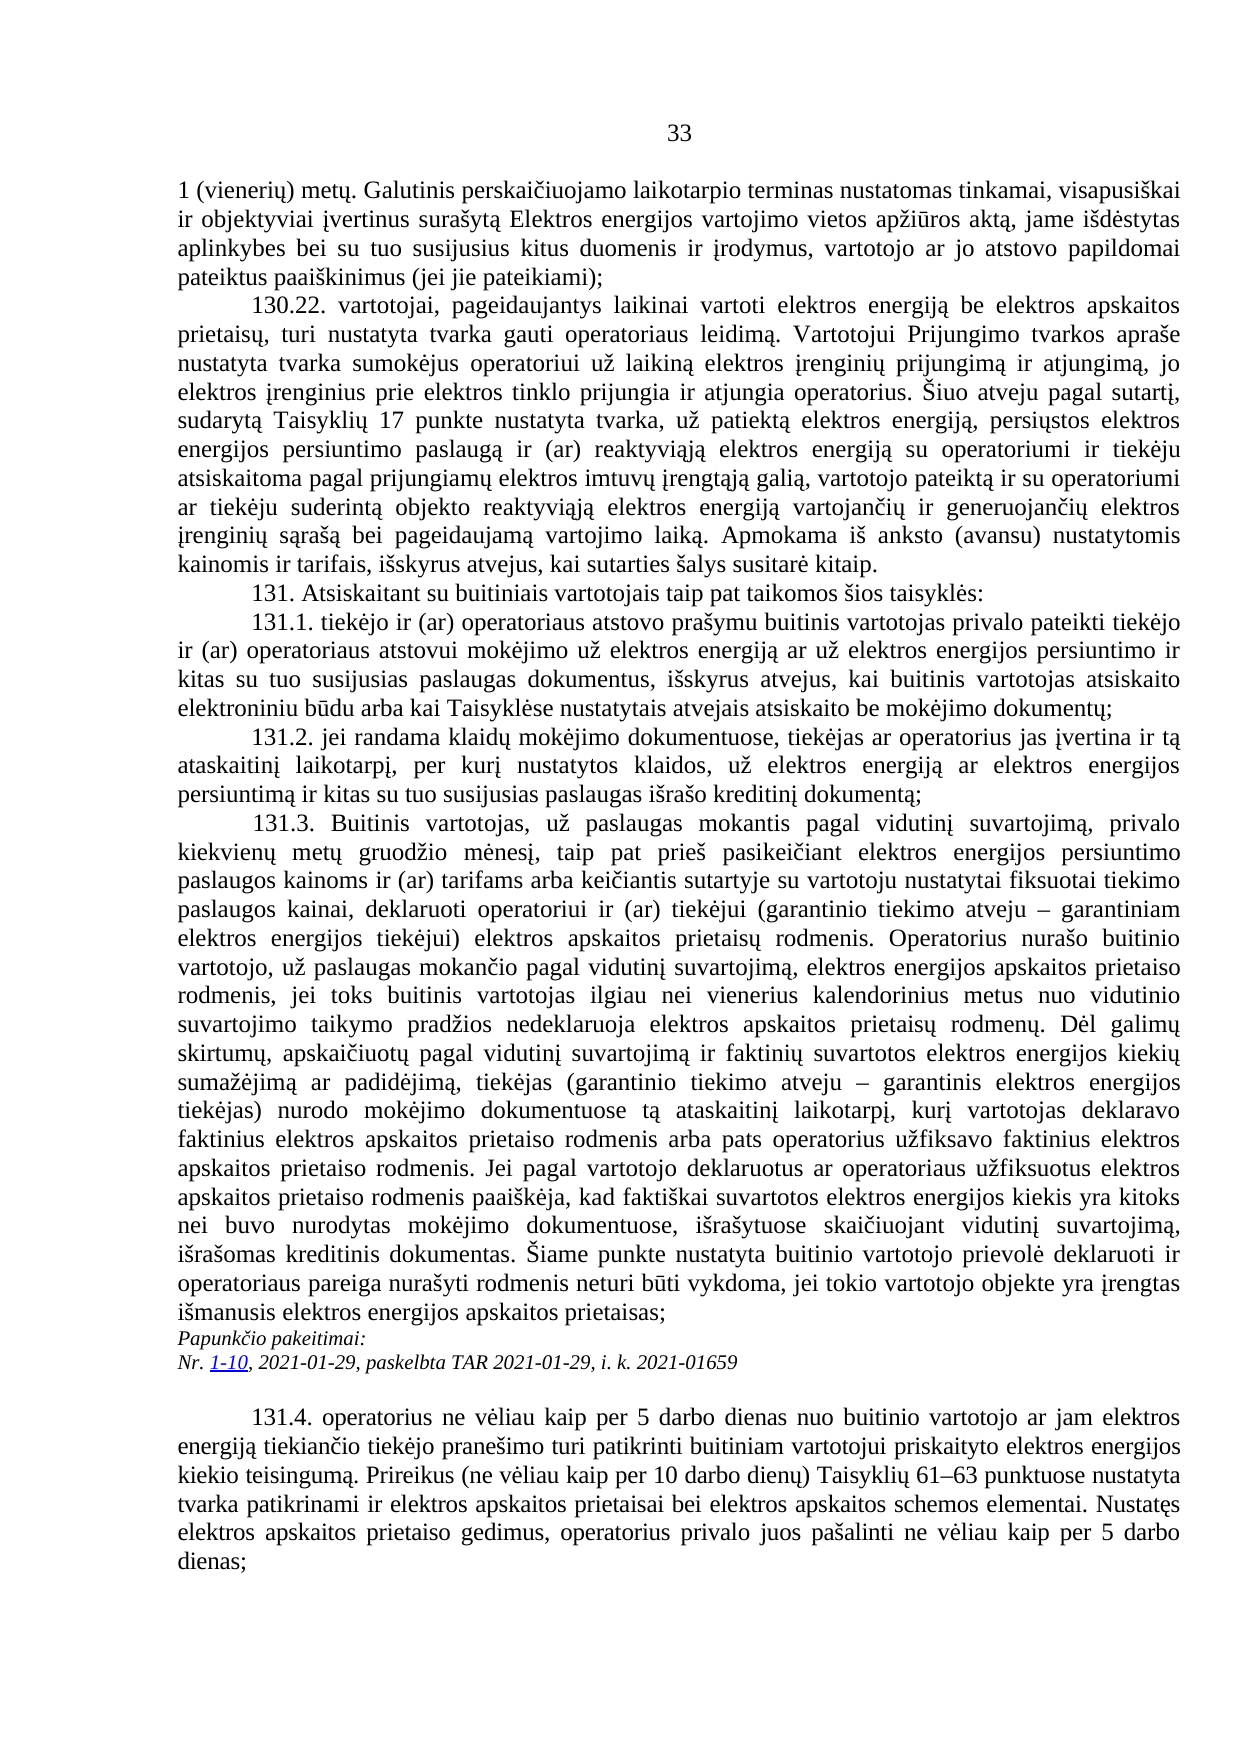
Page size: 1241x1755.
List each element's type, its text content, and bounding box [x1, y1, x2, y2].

text 131.1. tiekėjo ir (ar) operatoriaus atstovo prašymu buitinis vartotojas privalo pateikti tiekėjo ir (ar) operatoriaus atstovui mokėjimo už elektros energiją ar už elektros energijos persiuntimo ir kitas su tuo susijusias paslaugas dokumentus, išskyrus atvejus, kai buitinis vartotojas atsiskaito elektroniniu būdu arba kai Taisyklėse nustatytais atvejais atsiskaito be mokėjimo dokumentų; [177, 607, 1181, 722]
text 131.3. Buitinis vartotojas, už paslaugas mokantis pagal vidutinį suvartojimą, privalo kiekvienų metų gruodžio mėnesį, taip pat prieš pasikeičiant elektros energijos persiuntimo paslaugos kainoms ir (ar) tarifams arba keičiantis sutartyje su vartotoju nustatytai fiksuotai tiekimo paslaugos kainai, deklaruoti operatoriui ir (ar) tiekėjui (garantinio tiekimo atveju – garantiniam elektros energijos tiekėjui) elektros apskaitos prietaisų rodmenis. Operatorius nurašo buitinio vartotojo, už paslaugas mokančio pagal vidutinį suvartojimą, elektros energijos apskaitos prietaiso rodmenis, jei toks buitinis vartotojas ilgiau nei vienerius kalendorinius metus nuo vidutinio suvartojimo taikymo pradžios nedeklaruoja elektros apskaitos prietaisų rodmenų. Dėl galimų skirtumų, apskaičiuotų pagal vidutinį suvartojimą ir faktinių suvartotos elektros energijos kiekių sumažėjimą ar padidėjimą, tiekėjas (garantinio tiekimo atveju – garantinis elektros energijos tiekėjas) nurodo mokėjimo dokumentuose tą ataskaitinį laikotarpį, kurį vartotojas deklaravo faktinius elektros apskaitos prietaiso rodmenis arba pats operatorius užfiksavo faktinius elektros apskaitos prietaiso rodmenis. Jei pagal vartotojo deklaruotus ar operatoriaus užfiksuotus elektros apskaitos prietaiso rodmenis paaiškėja, kad faktiškai suvartotos elektros energijos kiekis yra kitoks nei buvo nurodytas mokėjimo dokumentuose, išrašytuose skaičiuojant vidutinį suvartojimą, išrašomas kreditinis dokumentas. Šiame punkte nustatyta buitinio vartotojo prievolė deklaruoti ir operatoriaus pareiga nurašyti rodmenis neturi būti vykdoma, jei tokio vartotojo objekte yra įrengtas išmanusis elektros energijos apskaitos prietaisas; [177, 808, 1181, 1326]
text 131.2. jei randama klaidų mokėjimo dokumentuose, tiekėjas ar operatorius jas įvertina ir tą ataskaitinį laikotarpį, per kurį nustatytos klaidos, už elektros energiją ar elektros energijos persiuntimą ir kitas su tuo susijusias paslaugas išrašo kreditinį dokumentą; [177, 722, 1181, 808]
text 131.4. operatorius ne vėliau kaip per 5 darbo dienas nuo buitinio vartotojo ar jam elektros energiją tiekiančio tiekėjo pranešimo turi patikrinti buitiniam vartotojui priskaityto elektros energijos kiekio teisingumą. Prireikus (ne vėliau kaip per 10 darbo dienų) Taisyklių 61–63 punktuose nustatyta tvarka patikrinami ir elektros apskaitos prietaisai bei elektros apskaitos schemos elementai. Nustatęs elektros apskaitos prietaiso gedimus, operatorius privalo juos pašalinti ne vėliau kaip per 5 darbo dienas; [177, 1402, 1181, 1575]
text Papunkčio pakeitimai: [177, 1326, 1181, 1350]
text Nr. 1-10, 2021-01-29, paskelbta TAR 2021-01-29, i. k. 2021-01659 [177, 1350, 1181, 1374]
text 130.22. vartotojai, pageidaujantys laikinai vartoti elektros energiją be elektros apskaitos prietaisų, turi nustatyta tvarka gauti operatoriaus leidimą. Vartotojui Prijungimo tvarkos apraše nustatyta tvarka sumokėjus operatoriui už laikiną elektros įrenginių prijungimą ir atjungimą, jo elektros įrenginius prie elektros tinklo prijungia ir atjungia operatorius. Šiuo atveju pagal sutartį, sudarytą Taisyklių 17 punkte nustatyta tvarka, už patiektą elektros energiją, persiųstos elektros energijos persiuntimo paslaugą ir (ar) reaktyviąją elektros energiją su operatoriumi ir tiekėju atsiskaitoma pagal prijungiamų elektros imtuvų įrengtąją galią, vartotojo pateiktą ir su operatoriumi ar tiekėju suderintą objekto reaktyviąją elektros energiją vartojančių ir generuojančių elektros įrenginių sąrašą bei pageidaujamą vartojimo laiką. Apmokama iš anksto (avansu) nustatytomis kainomis ir tarifais, išskyrus atvejus, kai sutarties šalys susitarė kitaip. [177, 291, 1181, 578]
text 1 (vienerių) metų. Galutinis perskaičiuojamo laikotarpio terminas nustatomas tinkamai, visapusiškai ir objektyviai įvertinus surašytą Elektros energijos vartojimo vietos apžiūros aktą, jame išdėstytas aplinkybes bei su tuo susijusius kitus duomenis ir įrodymus, vartotojo ar jo atstovo papildomai pateiktus paaiškinimus (jei jie pateikiami); [177, 176, 1181, 291]
text 131. Atsiskaitant su buitiniais vartotojais taip pat taikomos šios taisyklės: [177, 578, 1181, 607]
